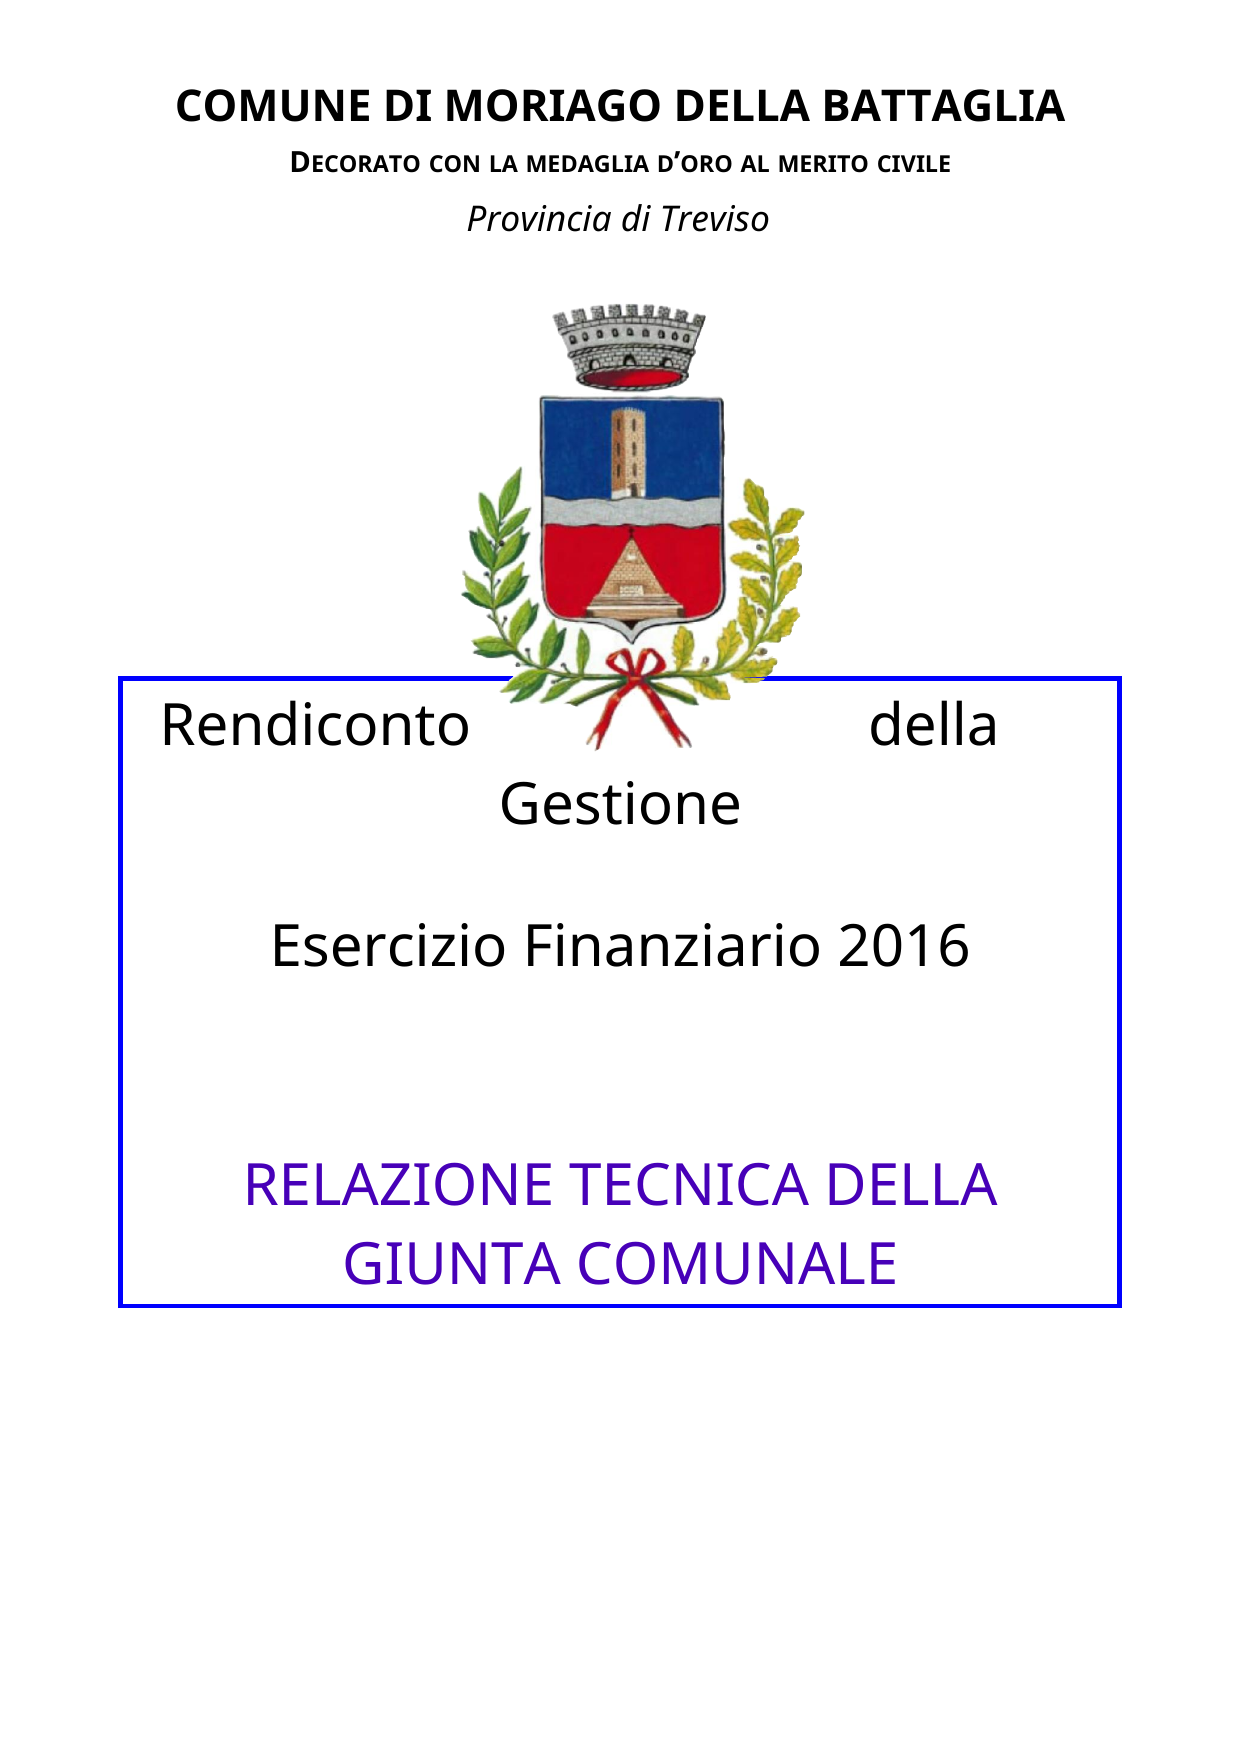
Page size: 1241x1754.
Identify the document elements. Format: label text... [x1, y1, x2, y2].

text Decorato con la medaglia d’oro al merito civile [118, 141, 1122, 181]
text Rendiconto della Gestione [123, 681, 1117, 842]
text COMUNE DI MORIAGO DELLA BATTAGLIA [118, 75, 1122, 134]
text Esercizio Finanziario 2016 [123, 897, 1117, 983]
text Provincia di Treviso [118, 193, 1122, 241]
text RELAZIONE TECNICA DELLA GIUNTA COMUNALE [123, 1136, 1117, 1304]
